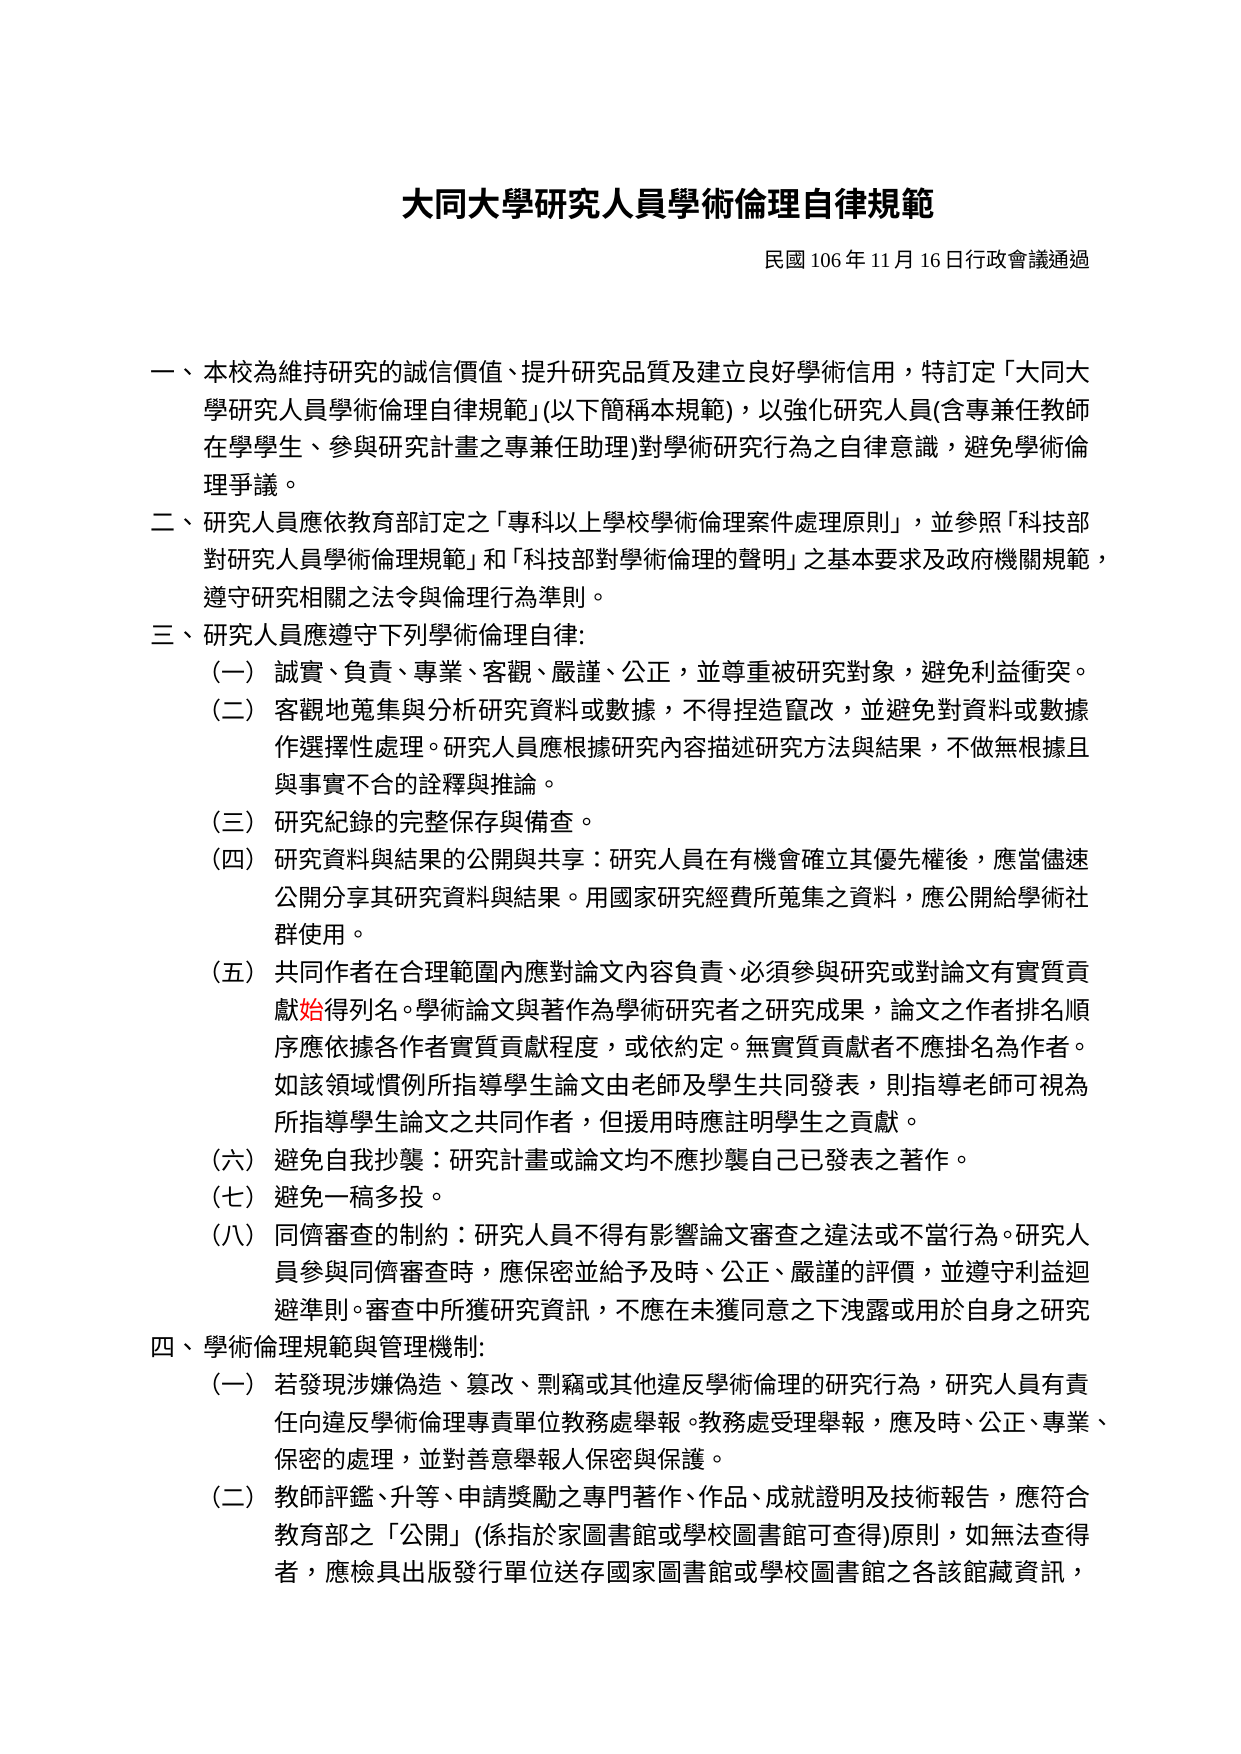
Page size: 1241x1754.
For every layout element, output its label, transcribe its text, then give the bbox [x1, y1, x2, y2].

text 大同大學研究人員學術倫理自律規範 [244, 164, 1090, 239]
list 誠實、負責、專業、客觀、嚴謹、公正，並尊重被研究對象，避免利益衝突。 [197, 652, 1090, 689]
list 共同作者在合理範圍內應對論文內容負責、必須參與研究或對論文有實質貢獻始得列名。學術論文與著作為學術研究者之研究成果，論文之作者排名順序應依據各作者實質貢獻程度，或依約定。無實質貢獻者不應掛名為作者。如該領域慣例所指導學生論文由老師及學生共同發表，則指導老師可視為所指導學生論文之共同作者，但援用時應註明學生之貢獻。 [197, 952, 1090, 1139]
list 教師評鑑、升等、申請獎勵之專門著作、作品、成就證明及技術報告，應符合教育部之「公開」(係指於家圖書館或學校圖書館可查得)原則，如無法查得者，應檢具出版發行單位送存國家圖書館或學校圖書館之各該館藏資訊， [197, 1477, 1090, 1589]
list 若發現涉嫌偽造、篡改、剽竊或其他違反學術倫理的研究行為，研究人員有責任向違反學術倫理專責單位教務處舉報。教務處受理舉報，應及時、公正、專業、保密的處理，並對善意舉報人保密與保護。 [197, 1364, 1090, 1477]
list 同儕審查的制約：研究人員不得有影響論文審查之違法或不當行為。研究人員參與同儕審查時，應保密並給予及時、公正、嚴謹的評價，並遵守利益迴避準則。審查中所獲研究資訊，不應在未獲同意之下洩露或用於自身之研究。 [197, 1214, 1090, 1327]
list 客觀地蒐集與分析研究資料或數據，不得捏造竄改，並避免對資料或數據作選擇性處理。研究人員應根據研究內容描述研究方法與結果，不做無根據且與事實不合的詮釋與推論。 [197, 689, 1090, 802]
list 研究人員應遵守下列學術倫理自律: [150, 614, 1090, 652]
text 民國106年11月16日行政會議通過 [244, 239, 1090, 277]
list 本校為維持研究的誠信價值、提升研究品質及建立良好學術信用，特訂定「大同大學研究人員學術倫理自律規範」(以下簡稱本規範)，以強化研究人員(含專兼任教師、在學學生、參與研究計畫之專兼任助理)對學術研究行為之自律意識，避免學術倫理爭議。 [150, 352, 1090, 502]
list 避免自我抄襲：研究計畫或論文均不應抄襲自己已發表之著作。 [197, 1139, 1090, 1177]
list 學術倫理規範與管理機制: [150, 1327, 1090, 1364]
list 研究資料與結果的公開與共享：研究人員在有機會確立其優先權後，應當儘速公開分享其研究資料與結果。用國家研究經費所蒐集之資料，應公開給學術社群使用。 [197, 839, 1090, 952]
list 避免一稿多投。 [197, 1177, 1090, 1214]
list 研究人員應依教育部訂定之「專科以上學校學術倫理案件處理原則」，並參照「科技部對研究人員學術倫理規範」和「科技部對學術倫理的聲明」之基本要求及政府機關規範，遵守研究相關之法令與倫理行為準則。 [150, 502, 1090, 614]
list 研究紀錄的完整保存與備查。 [197, 802, 1090, 839]
